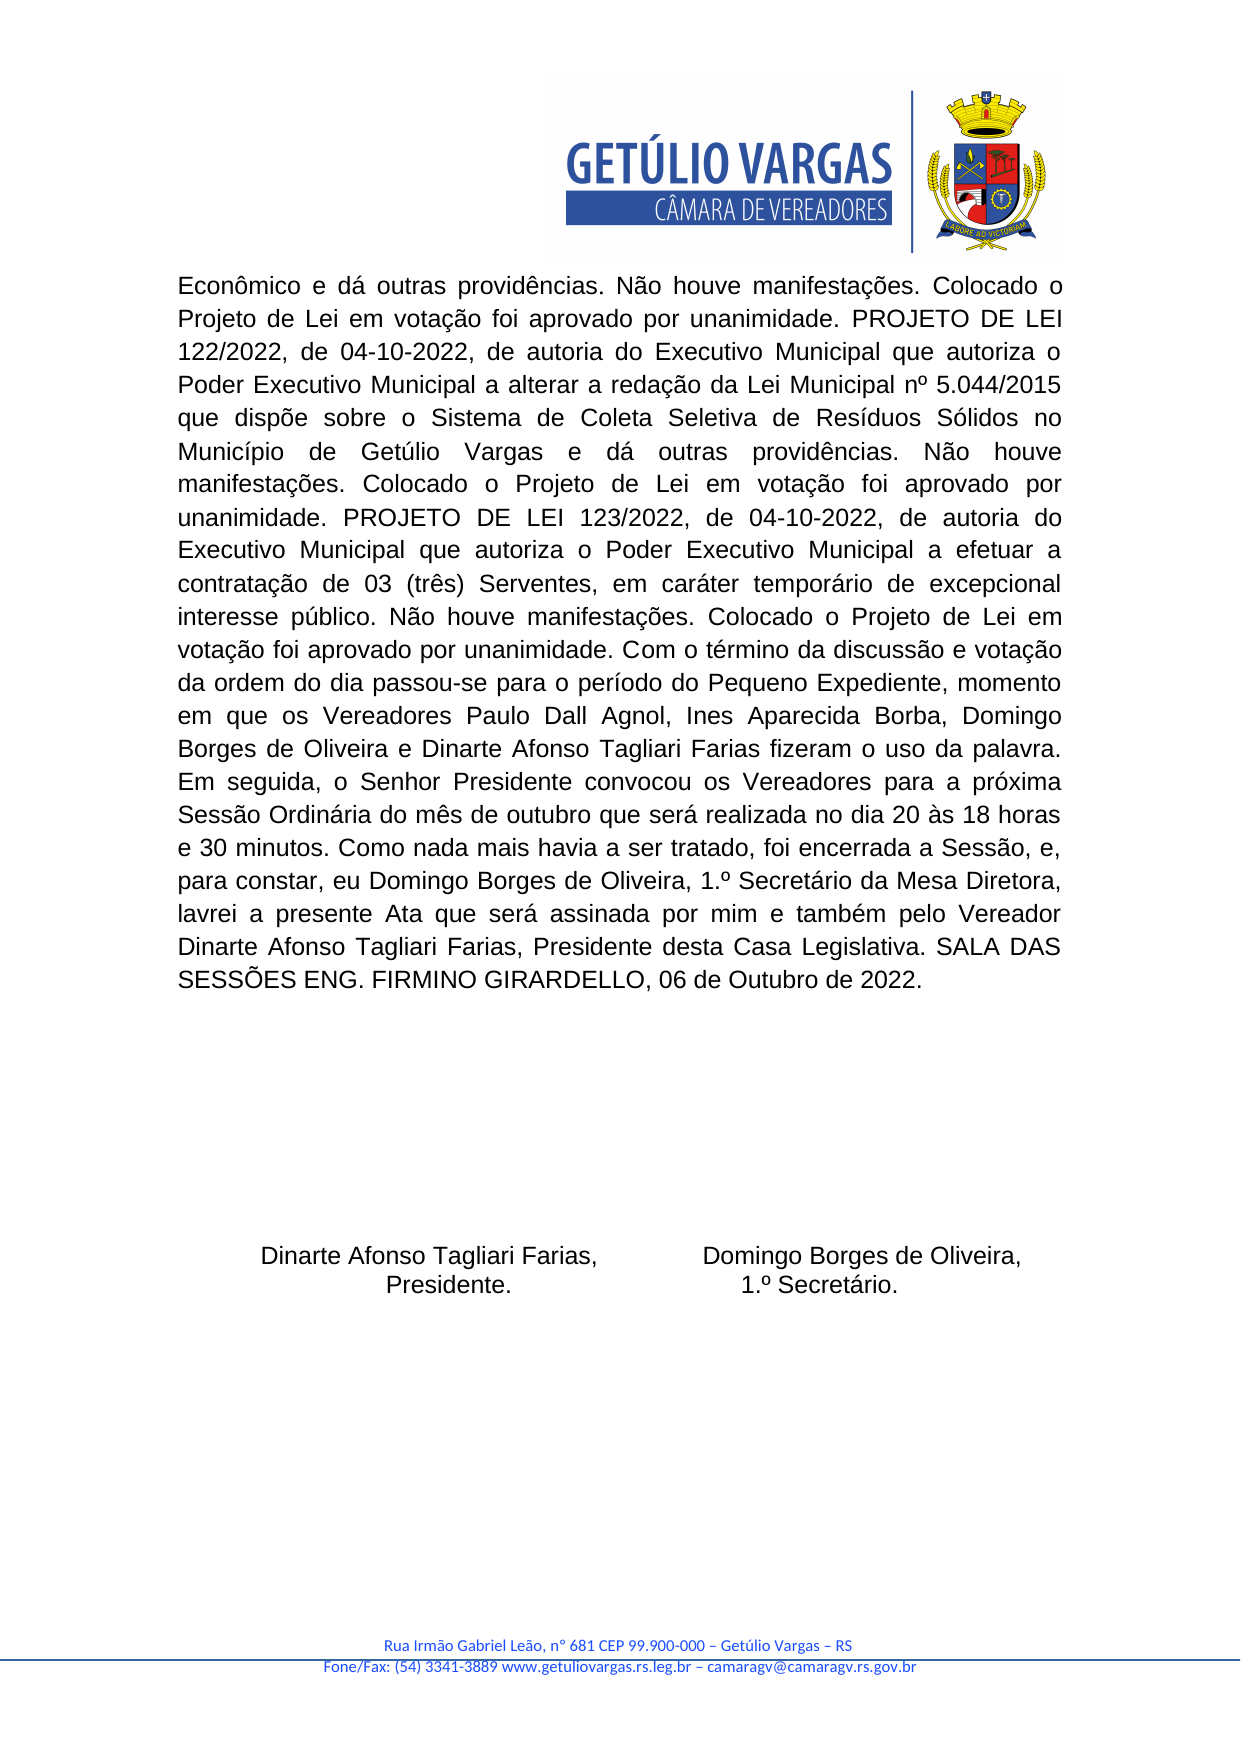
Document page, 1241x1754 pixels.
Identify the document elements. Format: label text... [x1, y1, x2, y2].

text Dinarte Afonso Tagliari Farias, Domingo Borges de Oliveira, [177, 1241, 1063, 1269]
text Econômico e dá outras providências. Não houve manifestações. Colocado o Projeto de Lei em votação foi aprovado por unanimidade. PROJETO DE LEI 122/2022, de 04-10-2022, de autoria do Executivo Municipal que autoriza o Poder Executivo Municipal a alterar a redação da Lei Municipal nº 5.044/2015 que dispõe sobre o Sistema de Coleta Seletiva de Resíduos Sólidos no Município de Getúlio Vargas e dá outras providências. Não houve manifestações. Colocado o Projeto de Lei em votação foi aprovado por unanimidade. PROJETO DE LEI 123/2022, de 04-10-2022, de autoria do Executivo Municipal que autoriza o Poder Executivo Municipal a efetuar a contratação de 03 (três) Serventes, em caráter temporário de excepcional interesse público. Não houve manifestações. Colocado o Projeto de Lei em votação foi aprovado por unanimidade. Com o término da discussão e votação da ordem do dia passou-se para o período do Pequeno Expediente, momento em que os Vereadores Paulo Dall Agnol, Ines Aparecida Borba, Domingo Borges de Oliveira e Dinarte Afonso Tagliari Farias fizeram o uso da palavra. Em seguida, o Senhor Presidente convocou os Vereadores para a próxima Sessão Ordinária do mês de outubro que será realizada no dia 20 às 18 horas e 30 minutos. Como nada mais havia a ser tratado, foi encerrada a Sessão, e, para constar, eu Domingo Borges de Oliveira, 1.º Secretário da Mesa Diretora, lavrei a presente Ata que será assinada por mim e também pelo Vereador Dinarte Afonso Tagliari Farias, Presidente desta Casa Legislativa. SALA DAS SESSÕES ENG. FIRMINO GIRARDELLO, 06 de Outubro de 2022. [177, 236, 1063, 993]
text Presidente. 1.º Secretário. [177, 1269, 1063, 1298]
